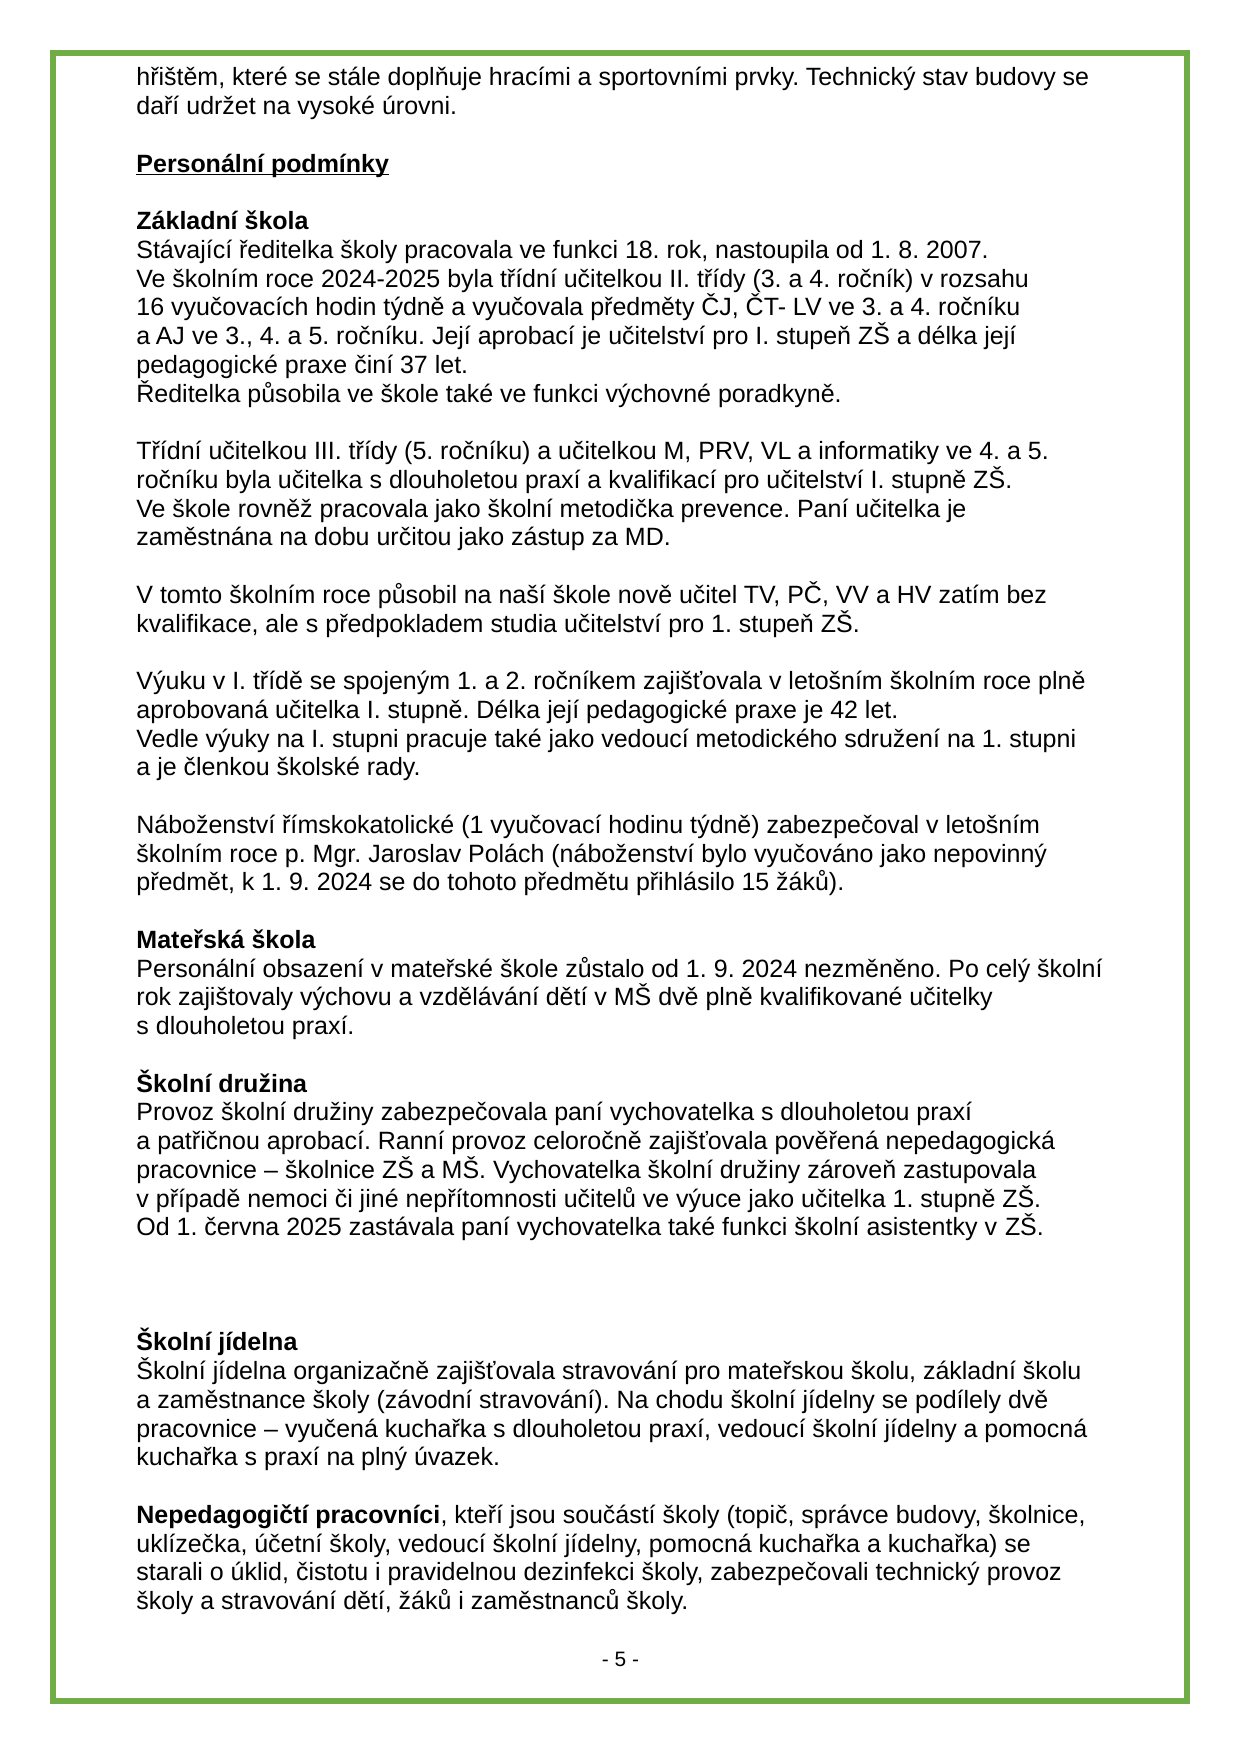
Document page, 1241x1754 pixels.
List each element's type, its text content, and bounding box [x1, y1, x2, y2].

text Školní jídelna [136, 1327, 1104, 1356]
text Nepedagogičtí pracovníci, kteří jsou součástí školy (topič, správce budovy, školnice, uklízečka, účetní školy, vedoucí školní jídelny, pomocná kuchařka a kuchařka) se starali o úklid, čistotu i pravidelnou dezinfekci školy, zabezpečovali technický provoz školy a stravování dětí, žáků i zaměstnanců školy. [136, 1500, 1104, 1615]
text Stávající ředitelka školy pracovala ve funkci 18. rok, nastoupila od 1. 8. 2007. Ve školním roce 2024-2025 byla třídní učitelkou II. třídy (3. a 4. ročník) v rozsahu 16 vyučovacích hodin týdně a vyučovala předměty ČJ, ČT- LV ve 3. a 4. ročníku a AJ ve 3., 4. a 5. ročníku. Její aprobací je učitelství pro I. stupeň ZŠ a délka její pedagogické praxe činí 37 let. Ředitelka působila ve škole také ve funkci výchovné poradkyně. [136, 235, 1104, 436]
text Provoz školní družiny zabezpečovala paní vychovatelka s dlouholetou praxí a patřičnou aprobací. Ranní provoz celoročně zajišťovala pověřená nepedagogická pracovnice – školnice ZŠ a MŠ. Vychovatelka školní družiny zároveň zastupovala v případě nemoci či jiné nepřítomnosti učitelů ve výuce jako učitelka 1. stupně ZŠ. Od 1. června 2025 zastávala paní vychovatelka také funkci školní asistentky v ZŠ. [136, 1097, 1104, 1241]
text V tomto školním roce působil na naší škole nově učitel TV, PČ, VV a HV zatím bez kvalifikace, ale s předpokladem studia učitelství pro 1. stupeň ZŠ. Výuku v I. třídě se spojeným 1. a 2. ročníkem zajišťovala v letošním školním roce plně aprobovaná učitelka I. stupně. Délka její pedagogické praxe je 42 let. Vedle výuky na I. stupni pracuje také jako vedoucí metodického sdružení na 1. stupni a je členkou školské rady. [136, 580, 1104, 781]
text Školní jídelna organizačně zajišťovala stravování pro mateřskou školu, základní školu a zaměstnance školy (závodní stravování). Na chodu školní jídelny se podílely dvě pracovnice – vyučená kuchařka s dlouholetou praxí, vedoucí školní jídelny a pomocná kuchařka s praxí na plný úvazek. [136, 1356, 1104, 1471]
text Personální podmínky [136, 148, 1104, 177]
text Školní družina [136, 1068, 1104, 1097]
text Třídní učitelkou III. třídy (5. ročníku) a učitelkou M, PRV, VL a informatiky ve 4. a 5. ročníku byla učitelka s dlouholetou praxí a kvalifikací pro učitelství I. stupně ZŠ. Ve škole rovněž pracovala jako školní metodička prevence. Paní učitelka je zaměstnána na dobu určitou jako zástup za MD. [136, 436, 1104, 580]
text Náboženství římskokatolické (1 vyučovací hodinu týdně) zabezpečoval v letošním školním roce p. Mgr. Jaroslav Polách (náboženství bylo vyučováno jako nepovinný předmět, k 1. 9. 2024 se do tohoto předmětu přihlásilo 15 žáků). [136, 781, 1104, 896]
text Mateřská škola Personální obsazení v mateřské škole zůstalo od 1. 9. 2024 nezměněno. Po celý školní rok zajištovaly výchovu a vzdělávání dětí v MŠ dvě plně kvalifikované učitelky s dlouholetou praxí. [136, 925, 1104, 1040]
text hřištěm, které se stále doplňuje hracími a sportovními prvky. Technický stav budovy se daří udržet na vysoké úrovni. [136, 62, 1104, 120]
text Základní škola [136, 206, 1104, 235]
